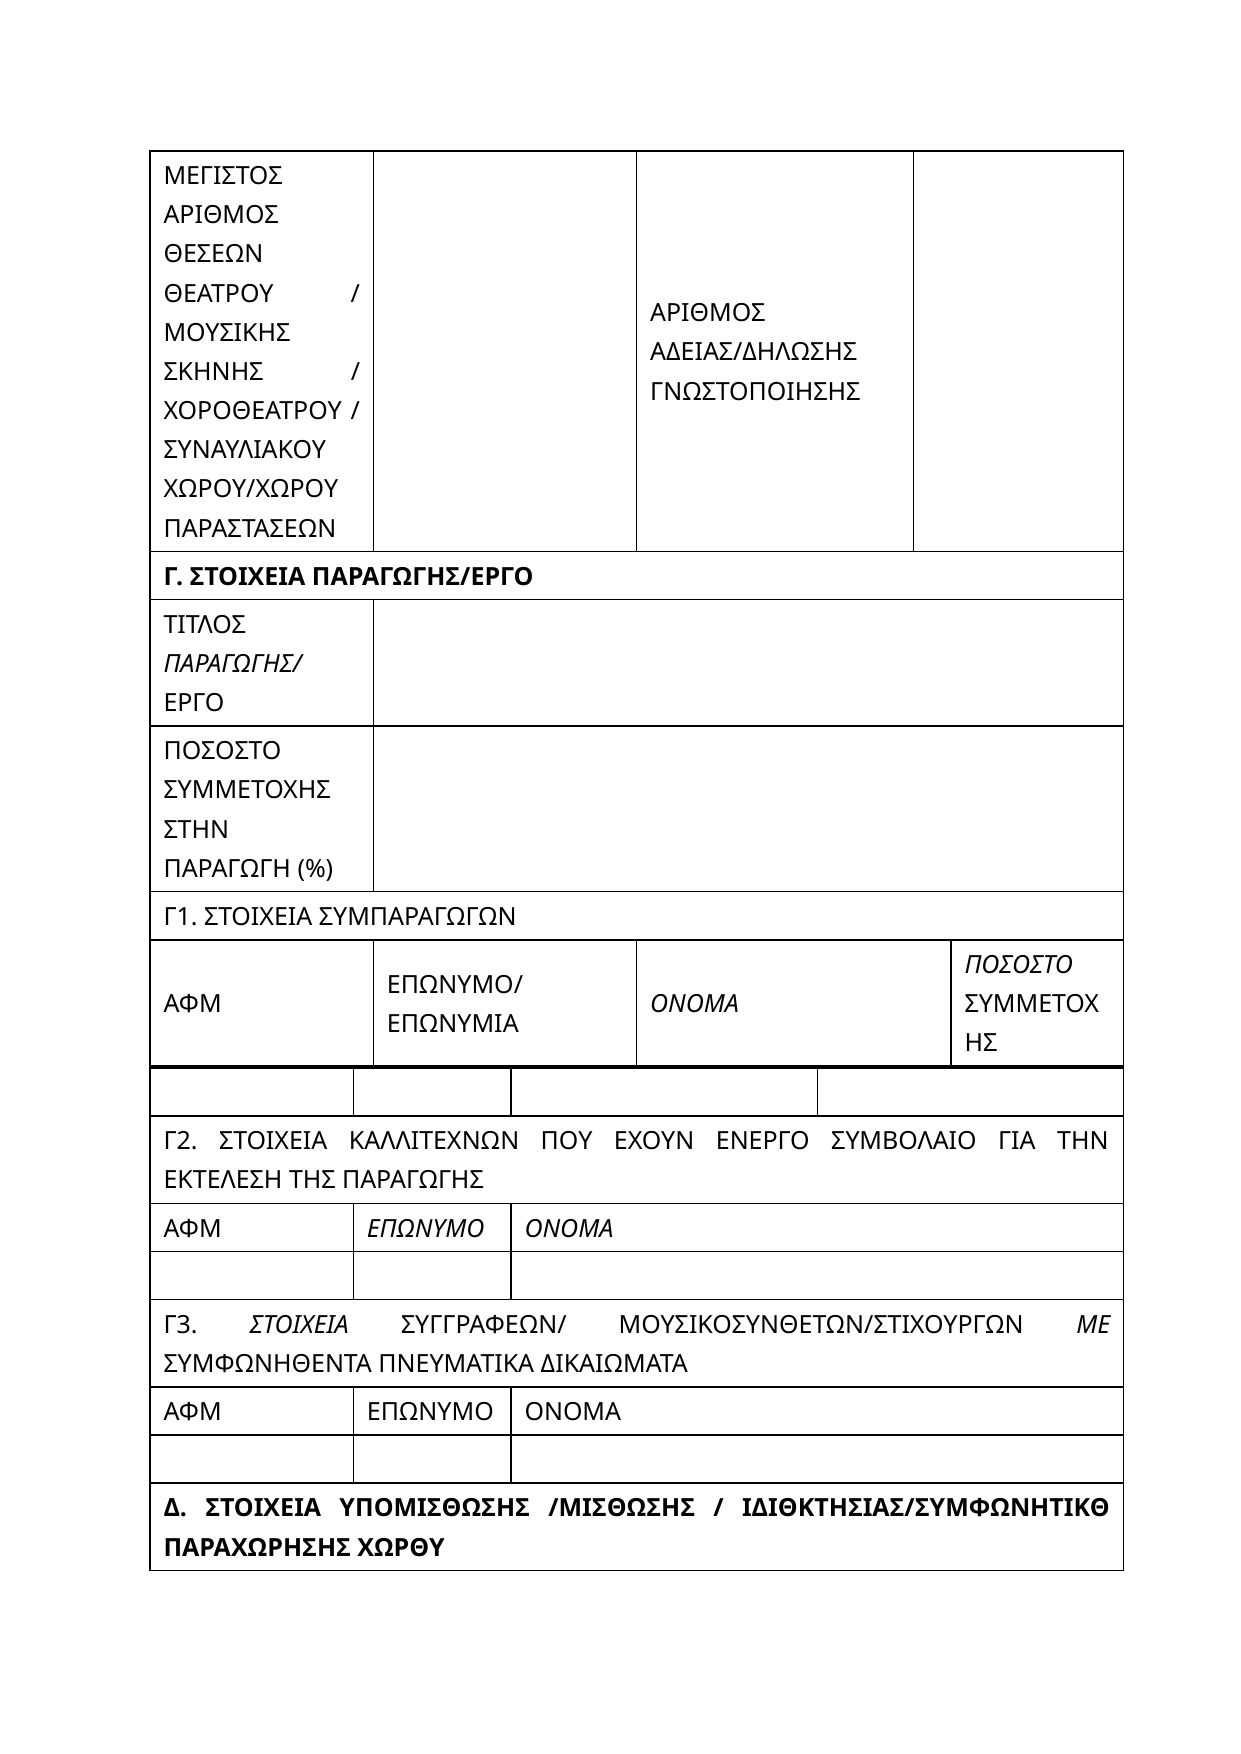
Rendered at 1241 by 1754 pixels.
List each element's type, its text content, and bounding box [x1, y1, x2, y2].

table_cell ΟΝΟΜΑ [512, 1388, 1123, 1434]
table_cell ΑΦΜ [151, 1204, 353, 1251]
table_cell [354, 1436, 510, 1482]
table_cell [914, 152, 1123, 551]
table_cell ΑΦΜ [151, 1388, 353, 1434]
table_cell Δ. ΣΤΟΙΧΕΙΑ ΥΠΟΜΙΣΘΩΣΗΣ /ΜΙΣΘΩΣΗΣ / ΙΔΙΘΚΤΗΣΙΑΣ/ΣΥΜΦΩΝΗΤΙΚΘ ΠΑΡΑΧΩΡΗΣΗΣ ΧΩΡΘΥ [151, 1484, 1123, 1569]
table_cell [512, 1252, 1123, 1299]
table_cell ΑΦΜ [151, 941, 373, 1065]
table_cell ΠΟΣΟΣΤΟ ΣΥΜΜΕΤΟΧΗΣ ΣΤΗΝ ΠΑΡΑΓΩΓΗ (%) [151, 727, 373, 891]
table_cell [374, 600, 1123, 725]
table_cell [374, 727, 1123, 891]
table_header [354, 1069, 510, 1115]
table_cell [512, 1436, 1123, 1482]
table_header [512, 1069, 817, 1115]
table_cell ΕΠΩΝΥΜΟ [354, 1388, 510, 1434]
table_cell ΠΟΣΟΣΤΟ ΣΥΜΜΕΤΟΧΗΣ [952, 941, 1123, 1065]
table_cell ΜΕΓΙΣΤΟΣ ΑΡΙΘΜΟΣ ΘΕΣΕΩΝ ΘΕΑΤΡΟΥ / ΜΟΥΣΙΚΗΣ ΣΚΗΝΗΣ / ΧΟΡΟΘΕΑΤΡΟΥ / ΣΥΝΑΥΛΙΑΚΟΥ ΧΩΡΟΥ/ΧΩΡΟΥ ΠΑΡΑΣΤΑΣΕΩΝ [151, 152, 373, 551]
table_header [151, 1069, 353, 1115]
table_cell [354, 1252, 510, 1299]
table_cell [151, 1252, 353, 1299]
table_cell ΑΡΙΘΜΟΣ ΑΔΕΙΑΣ/ΔΗΛΩΣΗΣ ΓΝΩΣΤΟΠΟΙΗΣΗΣ [637, 152, 913, 551]
table_header [818, 1069, 1123, 1115]
table_cell Γ3. ΣΤΟΙΧΕΙΑ ΣΥΓΓΡΑΦΕΩΝ/ ΜΟΥΣΙΚΟΣΥΝΘΕΤΩΝ/ΣΤΙΧΟΥΡΓΩΝ ΜΕ ΣΥΜΦΩΝΗΘΕΝΤΑ ΠΝΕΥΜΑΤΙΚΑ ΔΙΚΑΙΩΜΑΤΑ [151, 1300, 1123, 1386]
table_cell [151, 1436, 353, 1482]
table_cell Γ1. ΣΤΟΙΧΕΙΑ ΣΥΜΠΑΡΑΓΩΓΩΝ [151, 892, 1123, 939]
table_cell Γ. ΣΤΟΙΧΕΙΑ ΠΑΡΑΓΩΓΗΣ/ΕΡΓΟ [151, 552, 1123, 599]
table_cell [374, 152, 636, 551]
table_cell ΤΙΤΛΟΣ ΠΑΡΑΓΩΓΗΣ/ ΕΡΓΟ [151, 600, 373, 725]
table_cell ΕΠΩΝΥΜΟ/ΕΠΩΝΥΜΙΑ [374, 941, 636, 1065]
table_cell Γ2. ΣΤΟΙΧΕΙΑ ΚΑΛΛΙΤΕΧΝΩΝ ΠΟΥ ΕΧΟΥΝ ΕΝΕΡΓΟ ΣΥΜΒΟΛΑΙΟ ΓΙΑ ΤΗΝ ΕΚΤΕΛΕΣΗ ΤΗΣ ΠΑΡΑΓΩΓΗΣ [151, 1117, 1123, 1202]
table_cell ΕΠΩΝΥΜΟ [354, 1204, 510, 1251]
table_cell ΟΝΟΜΑ [512, 1204, 1123, 1251]
table_cell ΟΝΟΜΑ [637, 941, 950, 1065]
